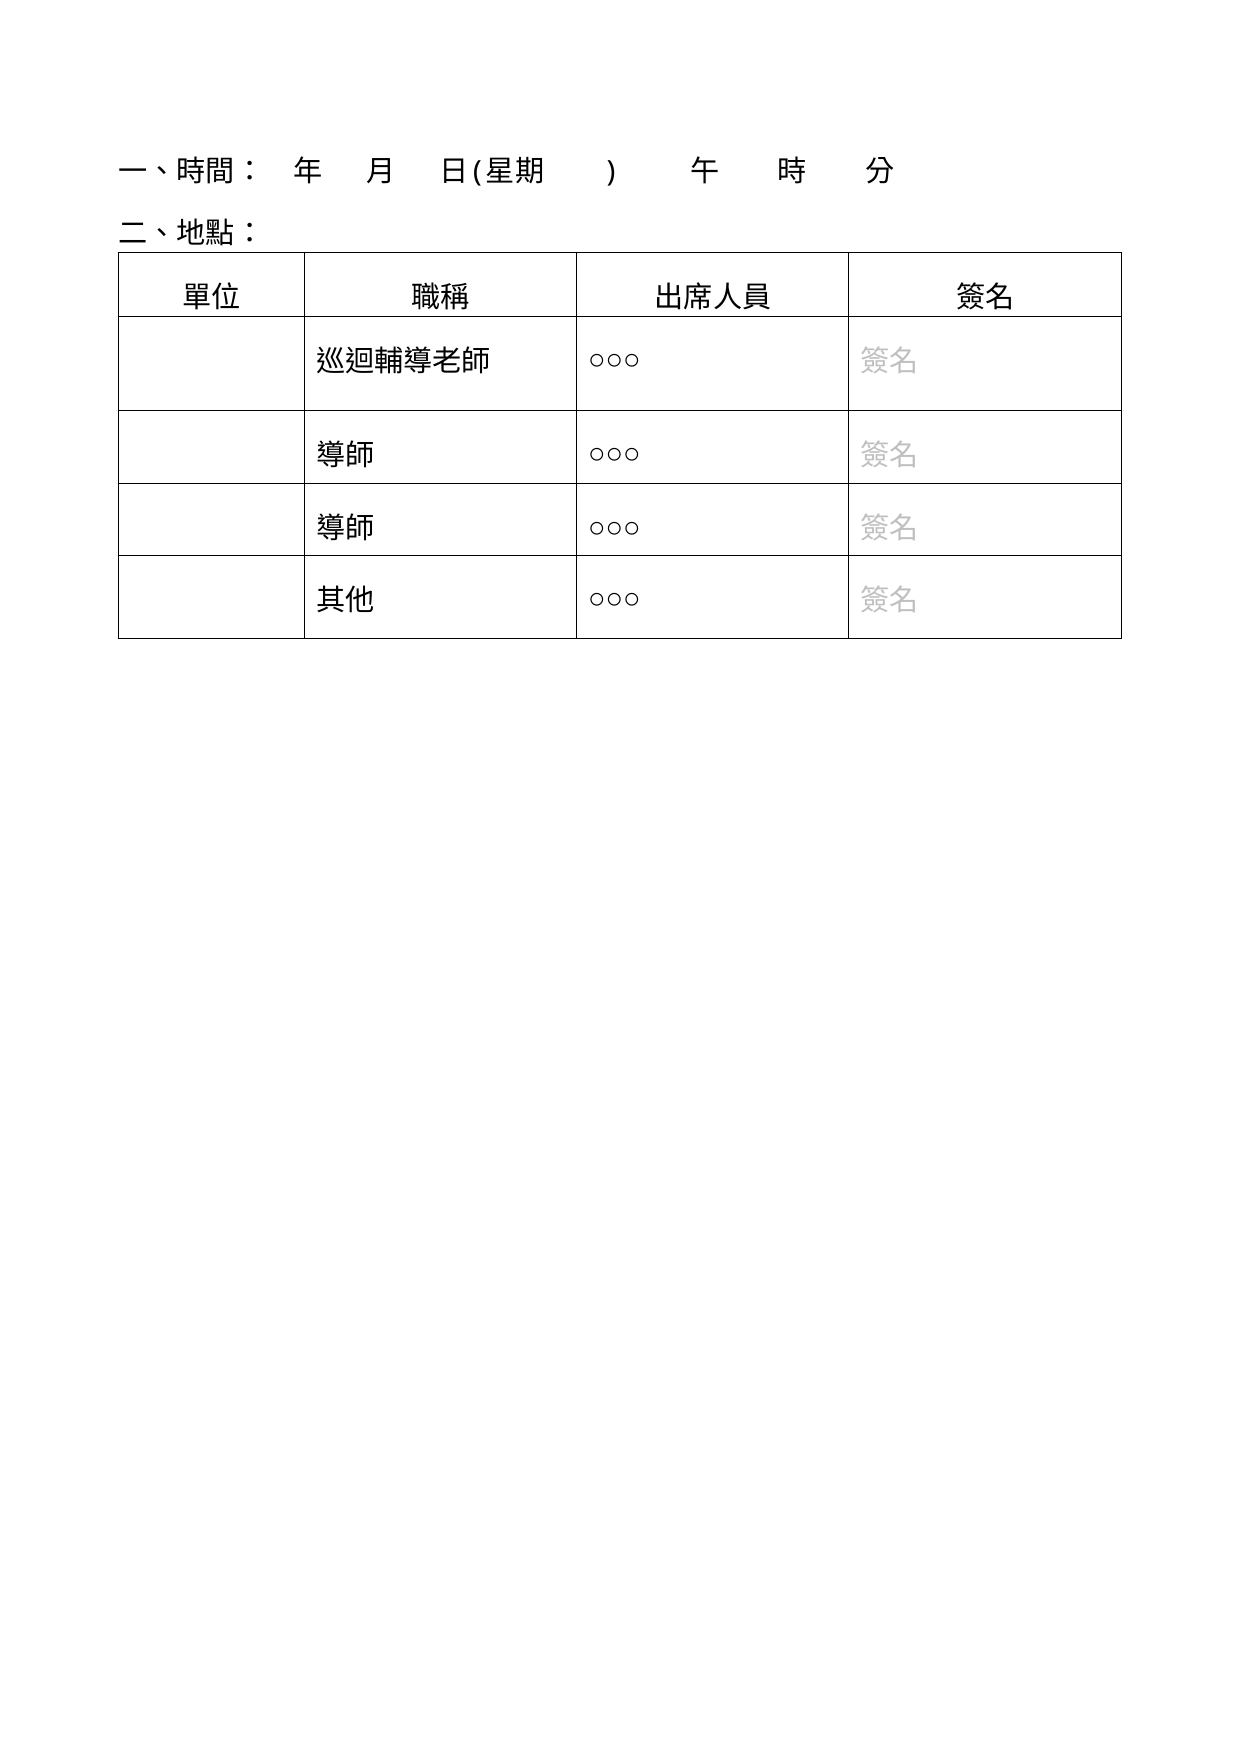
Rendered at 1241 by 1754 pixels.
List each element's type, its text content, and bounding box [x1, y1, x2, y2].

table_cell 簽名 [849, 411, 1121, 483]
table_cell 簽名 [849, 484, 1121, 555]
text 二、地點： [118, 189, 1122, 252]
table_header 出席人員 [577, 253, 848, 316]
table_cell 導師 [305, 484, 576, 555]
table_cell 其他 [305, 556, 576, 638]
table_cell [119, 411, 304, 483]
table_header 單位 [119, 253, 304, 316]
table_cell ○○○ [577, 317, 848, 410]
table_cell ○○○ [577, 484, 848, 555]
table_cell [119, 484, 304, 555]
table_header 職稱 [305, 253, 576, 316]
table_cell ○○○ [577, 411, 848, 483]
table_cell 巡迴輔導老師 [305, 317, 576, 410]
table_cell 簽名 [849, 556, 1121, 638]
table_cell 導師 [305, 411, 576, 483]
table_header 簽名 [849, 253, 1121, 316]
table_cell [119, 556, 304, 638]
table_cell [119, 317, 304, 410]
table_cell 簽名 [849, 317, 1121, 410]
text 一、時間： 年 月 日(星期 ) 午 時 分 [118, 127, 1122, 189]
table_cell ○○○ [577, 556, 848, 638]
